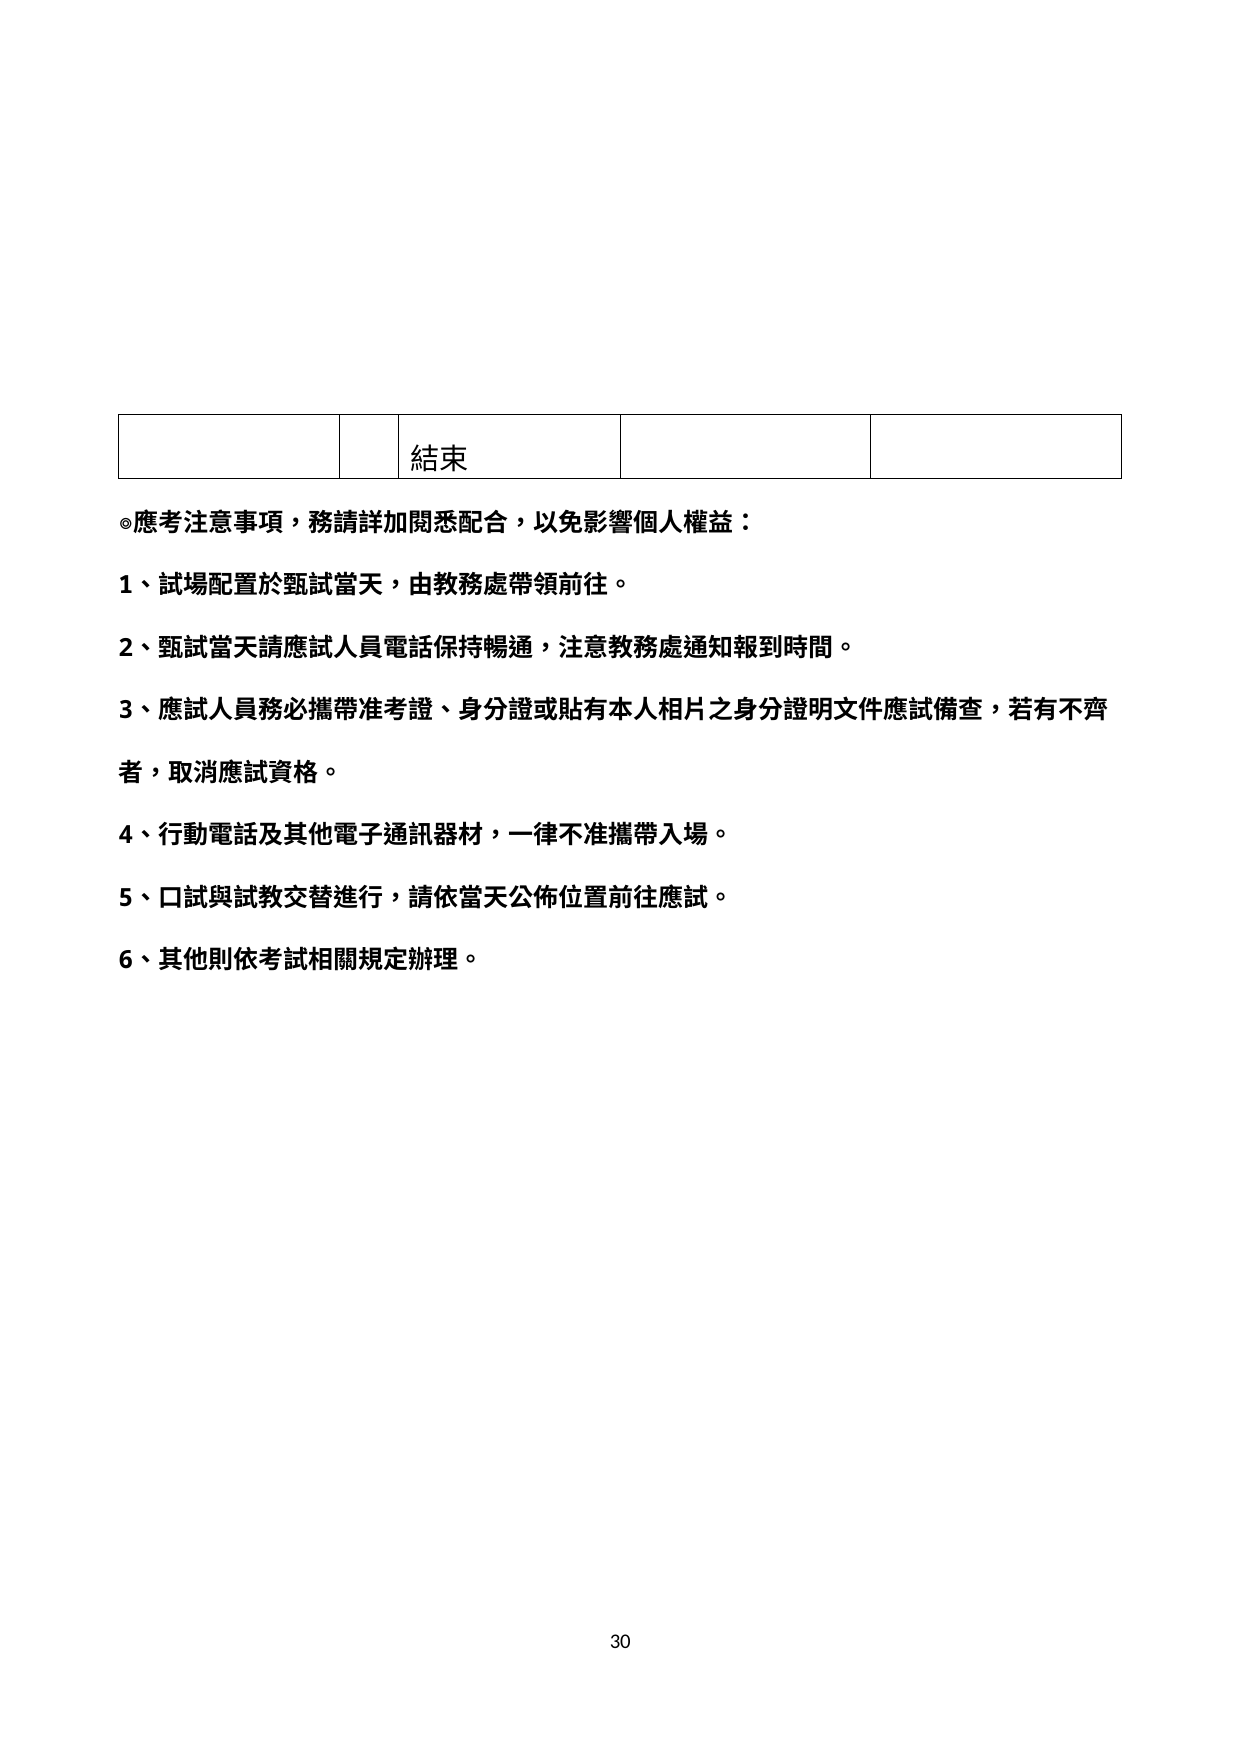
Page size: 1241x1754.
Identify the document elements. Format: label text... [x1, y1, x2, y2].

table_cell 結束 [399, 415, 620, 478]
text 4、行動電話及其他電子通訊器材，一律不准攜帶入場。 [118, 791, 1122, 854]
table_cell [621, 415, 870, 478]
text 5、口試與試教交替進行，請依當天公佈位置前往應試。 [118, 854, 1122, 916]
text 6、其他則依考試相關規定辦理。 [118, 916, 1122, 979]
text 2、甄試當天請應試人員電話保持暢通，注意教務處通知報到時間。 [118, 604, 1122, 666]
table_cell [871, 415, 1121, 478]
table_cell [119, 415, 339, 478]
text 3、應試人員務必攜帶准考證、身分證或貼有本人相片之身分證明文件應試備查，若有不齊者，取消應試資格。 [118, 666, 1122, 791]
table_cell [340, 415, 398, 478]
text 1、試場配置於甄試當天，由教務處帶領前往。 [118, 541, 1122, 604]
text ◎應考注意事項，務請詳加閱悉配合，以免影響個人權益： [118, 479, 1122, 541]
